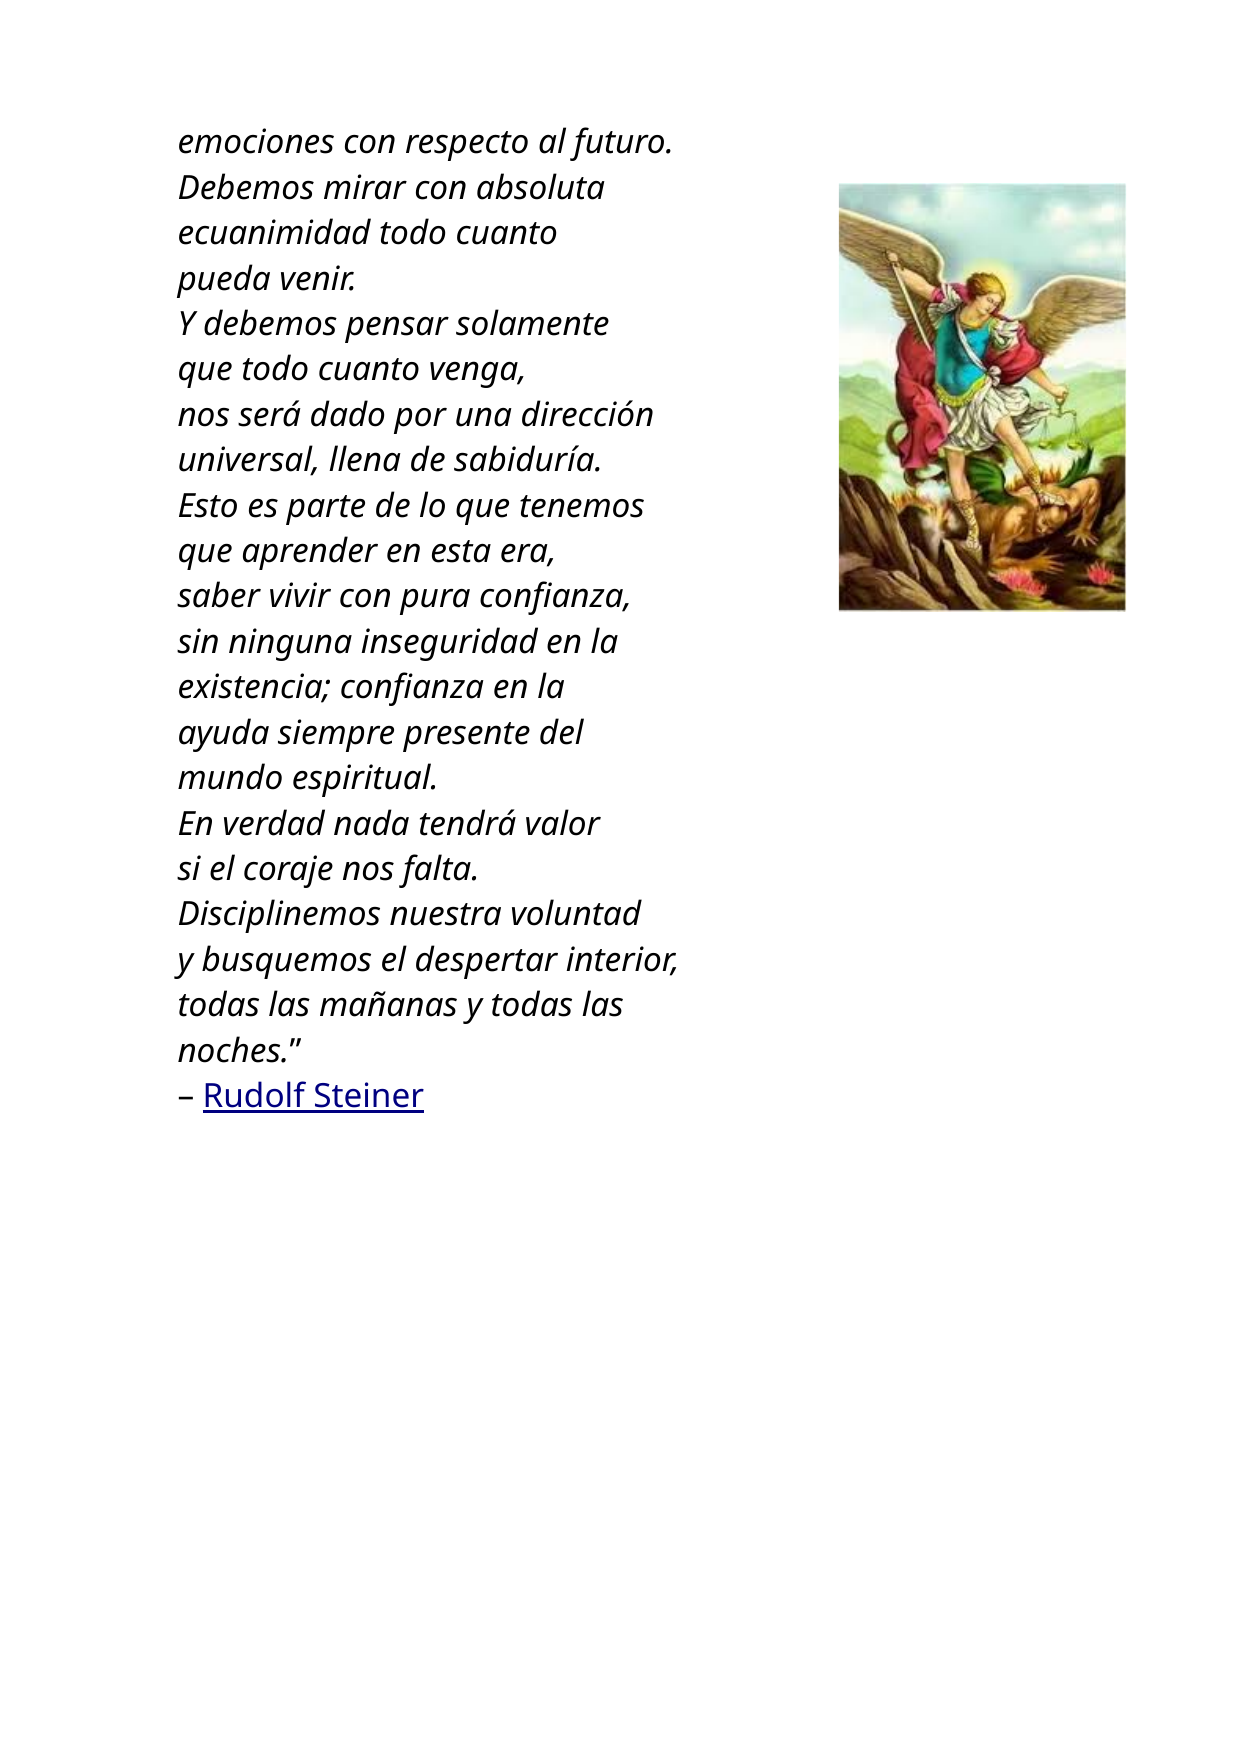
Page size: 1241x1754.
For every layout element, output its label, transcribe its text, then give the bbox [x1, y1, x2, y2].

picture [838, 183, 1127, 612]
text mundo espiritual. [177, 754, 1122, 799]
text que todo cuanto venga, [177, 345, 838, 391]
text Disciplinemos nuestra voluntad [177, 890, 1122, 936]
text ecuanimidad todo cuanto [177, 209, 838, 254]
text noches.” [177, 1026, 1122, 1072]
text existencia; confianza en la [177, 663, 1122, 708]
text saber vivir con pura confianza, [177, 572, 1122, 618]
text – Rudolf Steiner [177, 1072, 1122, 1117]
text universal, llena de sabiduría. [177, 436, 838, 481]
text ayuda siempre presente del [177, 708, 1122, 754]
text sin ninguna inseguridad en la [177, 618, 1122, 663]
text si el coraje nos falta. [177, 845, 1122, 890]
text Esto es parte de lo que tenemos [177, 481, 838, 527]
text y busquemos el despertar interior, [177, 936, 1122, 981]
text Y debemos pensar solamente [177, 300, 838, 345]
text todas las mañanas y todas las [177, 981, 1122, 1026]
text En verdad nada tendrá valor [177, 799, 1122, 845]
text nos será dado por una dirección [177, 391, 838, 436]
text emociones con respecto al futuro. [177, 118, 1122, 163]
text que aprender en esta era, [177, 527, 838, 572]
text Debemos mirar con absoluta [177, 163, 1122, 209]
text pueda venir. [177, 254, 838, 300]
